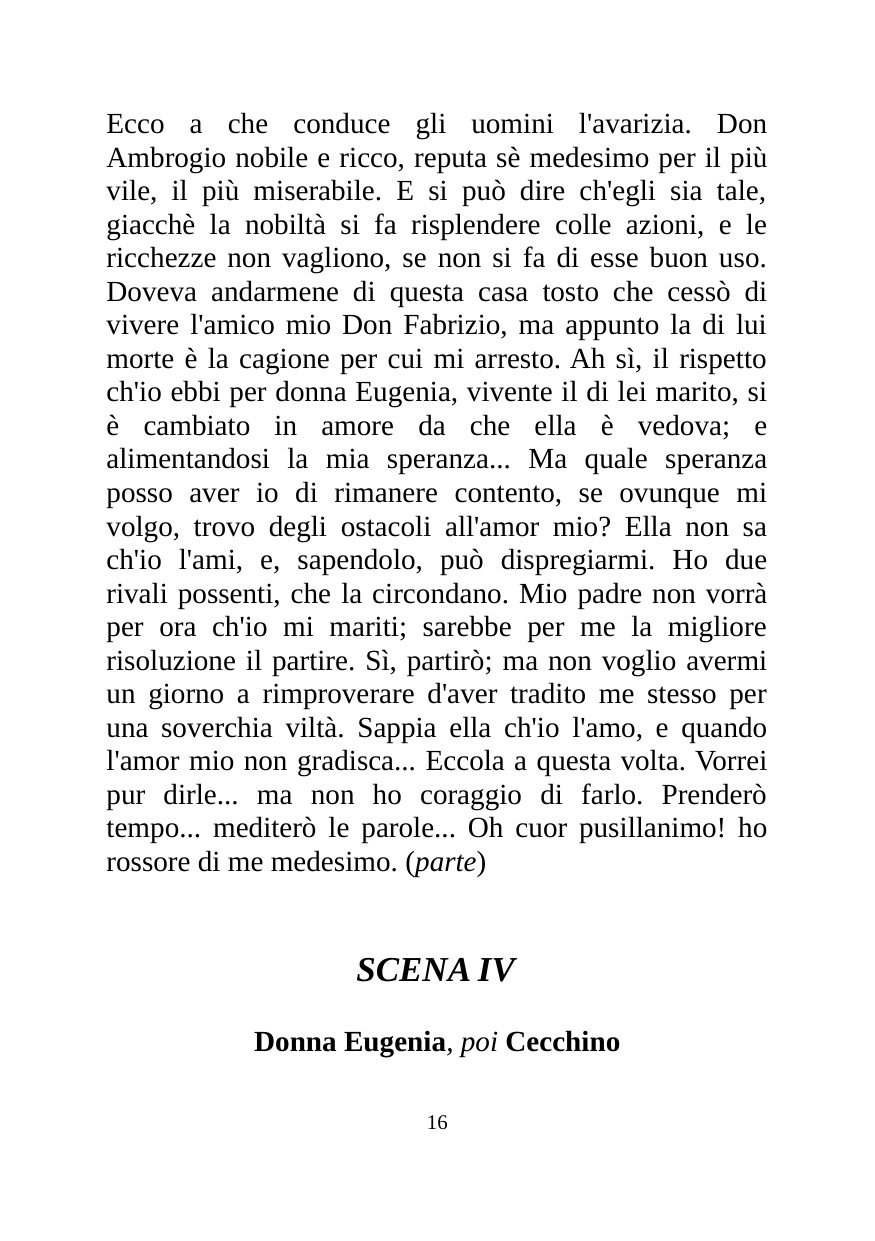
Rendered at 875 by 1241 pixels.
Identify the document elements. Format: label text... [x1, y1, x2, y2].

text Ecco a che conduce gli uomini l'avarizia. Don Ambrogio nobile e ricco, reputa sè medesimo per il più vile, il più miserabile. E si può dire ch'egli sia tale, giacchè la nobiltà si fa risplendere colle azioni, e le ricchezze non vagliono, se non si fa di esse buon uso. Doveva andarmene di questa casa tosto che cessò di vivere l'amico mio Don Fabrizio, ma appunto la di lui morte è la cagione per cui mi arresto. Ah sì, il rispetto ch'io ebbi per donna Eugenia, vivente il di lei marito, si è cambiato in amore da che ella è vedova; e alimentandosi la mia speranza... Ma quale speranza posso aver io di rimanere contento, se ovunque mi volgo, trovo degli ostacoli all'amor mio? Ella non sa ch'io l'ami, e, sapendolo, può dispregiarmi. Ho due rivali possenti, che la circondano. Mio padre non vorrà per ora ch'io mi mariti; sarebbe per me la migliore risoluzione il partire. Sì, partirò; ma non voglio avermi un giorno a rimproverare d'aver tradito me stesso per una soverchia viltà. Sappia ella ch'io l'amo, e quando l'amor mio non gradisca... Eccola a questa volta. Vorrei pur dirle... ma non ho coraggio di farlo. Prenderò tempo... mediterò le parole... Oh cuor pusillanimo! ho rossore di me medesimo. (parte) [106, 106, 768, 878]
text Donna Eugenia, poi Cecchino [106, 1024, 768, 1058]
subtitle SCENA IV [106, 948, 768, 989]
